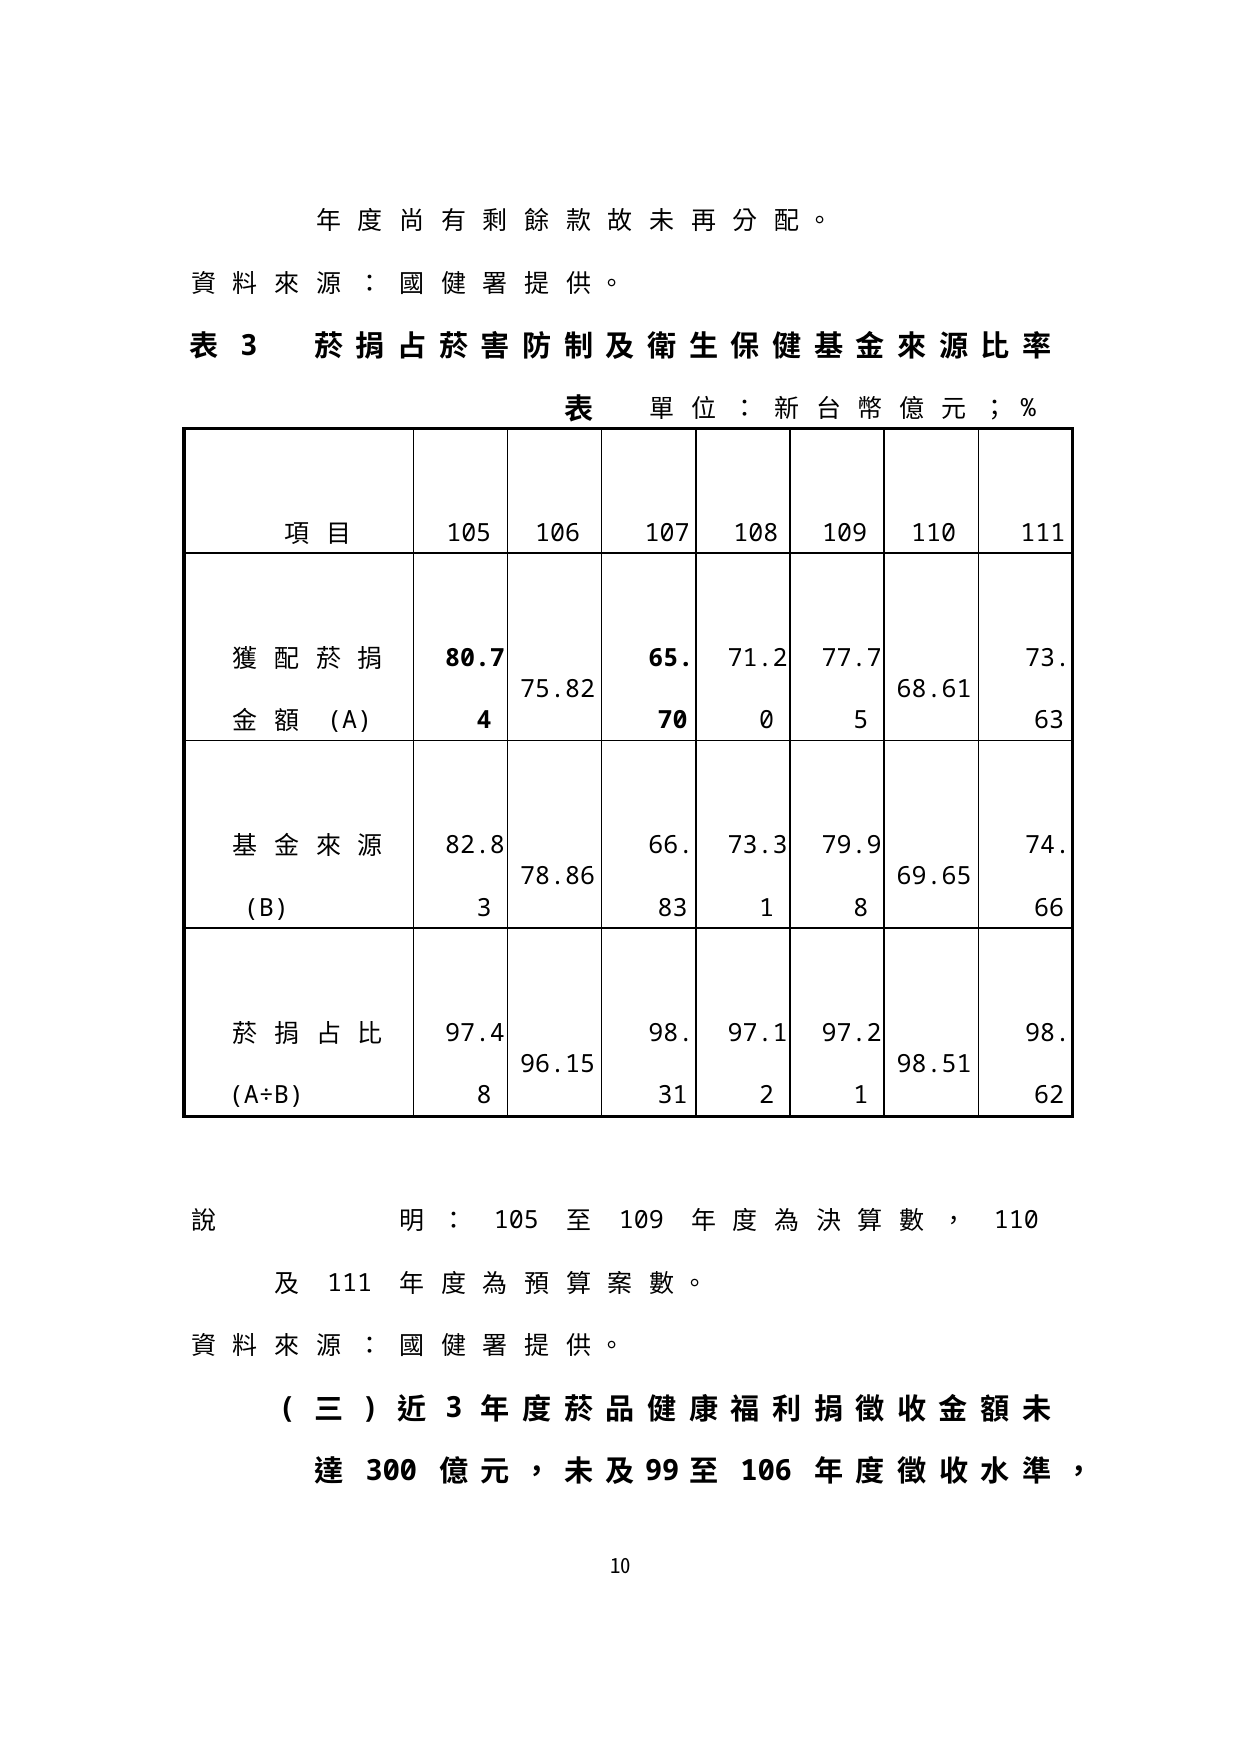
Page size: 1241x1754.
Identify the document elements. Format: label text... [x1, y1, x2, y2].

table_header 項目 [186, 430, 413, 552]
table_cell 80.74 [414, 554, 507, 740]
table_cell 69.65 [885, 741, 978, 927]
table_cell 98.62 [979, 929, 1071, 1115]
table_cell 98.31 [602, 929, 695, 1115]
table_cell 基金來源(B) [186, 741, 413, 927]
table_cell 97.12 [697, 929, 789, 1115]
table_header 106 [508, 430, 601, 552]
table_cell 79.98 [791, 741, 883, 927]
table_cell 82.83 [414, 741, 507, 927]
table_header 108 [697, 430, 789, 552]
table_header 110 [885, 430, 978, 552]
table_header 111 [979, 430, 1071, 552]
table_header 107 [602, 430, 695, 552]
table_cell 77.75 [791, 554, 883, 740]
text 說 明：105至109年度為決算數，110及111年度為預算案數。 [183, 1177, 1058, 1302]
table_cell 68.61 [885, 554, 978, 740]
table_cell 73.63 [979, 554, 1071, 740]
text 表3 菸捐占菸害防制及衛生保健基金來源比率表 單位：新台幣億元；% [183, 302, 1058, 427]
table_cell 78.86 [508, 741, 601, 927]
text (三)近3年度菸品健康福利捐徵收金額未達300億元，未及99至106年度徵收水準，而吸菸率下降及菸品稅額調增等因素，恐增加菸品健康福利捐未來徵收金額之不穩定性 [242, 1365, 1058, 1490]
table_cell 菸捐占比(A÷B) [186, 929, 413, 1115]
table_cell 97.48 [414, 929, 507, 1115]
table_cell 66.83 [602, 741, 695, 927]
table_cell 74.66 [979, 741, 1071, 927]
text 資料來源：國健署提供。 [183, 240, 1058, 302]
text 年度尚有剩餘款故未再分配。 [183, 177, 1058, 240]
table_header 109 [791, 430, 883, 552]
table_cell 65.70 [602, 554, 695, 740]
table_cell 96.15 [508, 929, 601, 1115]
table_cell 75.82 [508, 554, 601, 740]
table_cell 98.51 [885, 929, 978, 1115]
table_cell 73.31 [697, 741, 789, 927]
table_header 105 [414, 430, 507, 552]
table_cell 71.20 [697, 554, 789, 740]
text 資料來源：國健署提供。 [183, 1302, 1058, 1365]
table_cell 獲配菸捐金額(A) [186, 554, 413, 740]
table_cell 97.21 [791, 929, 883, 1115]
